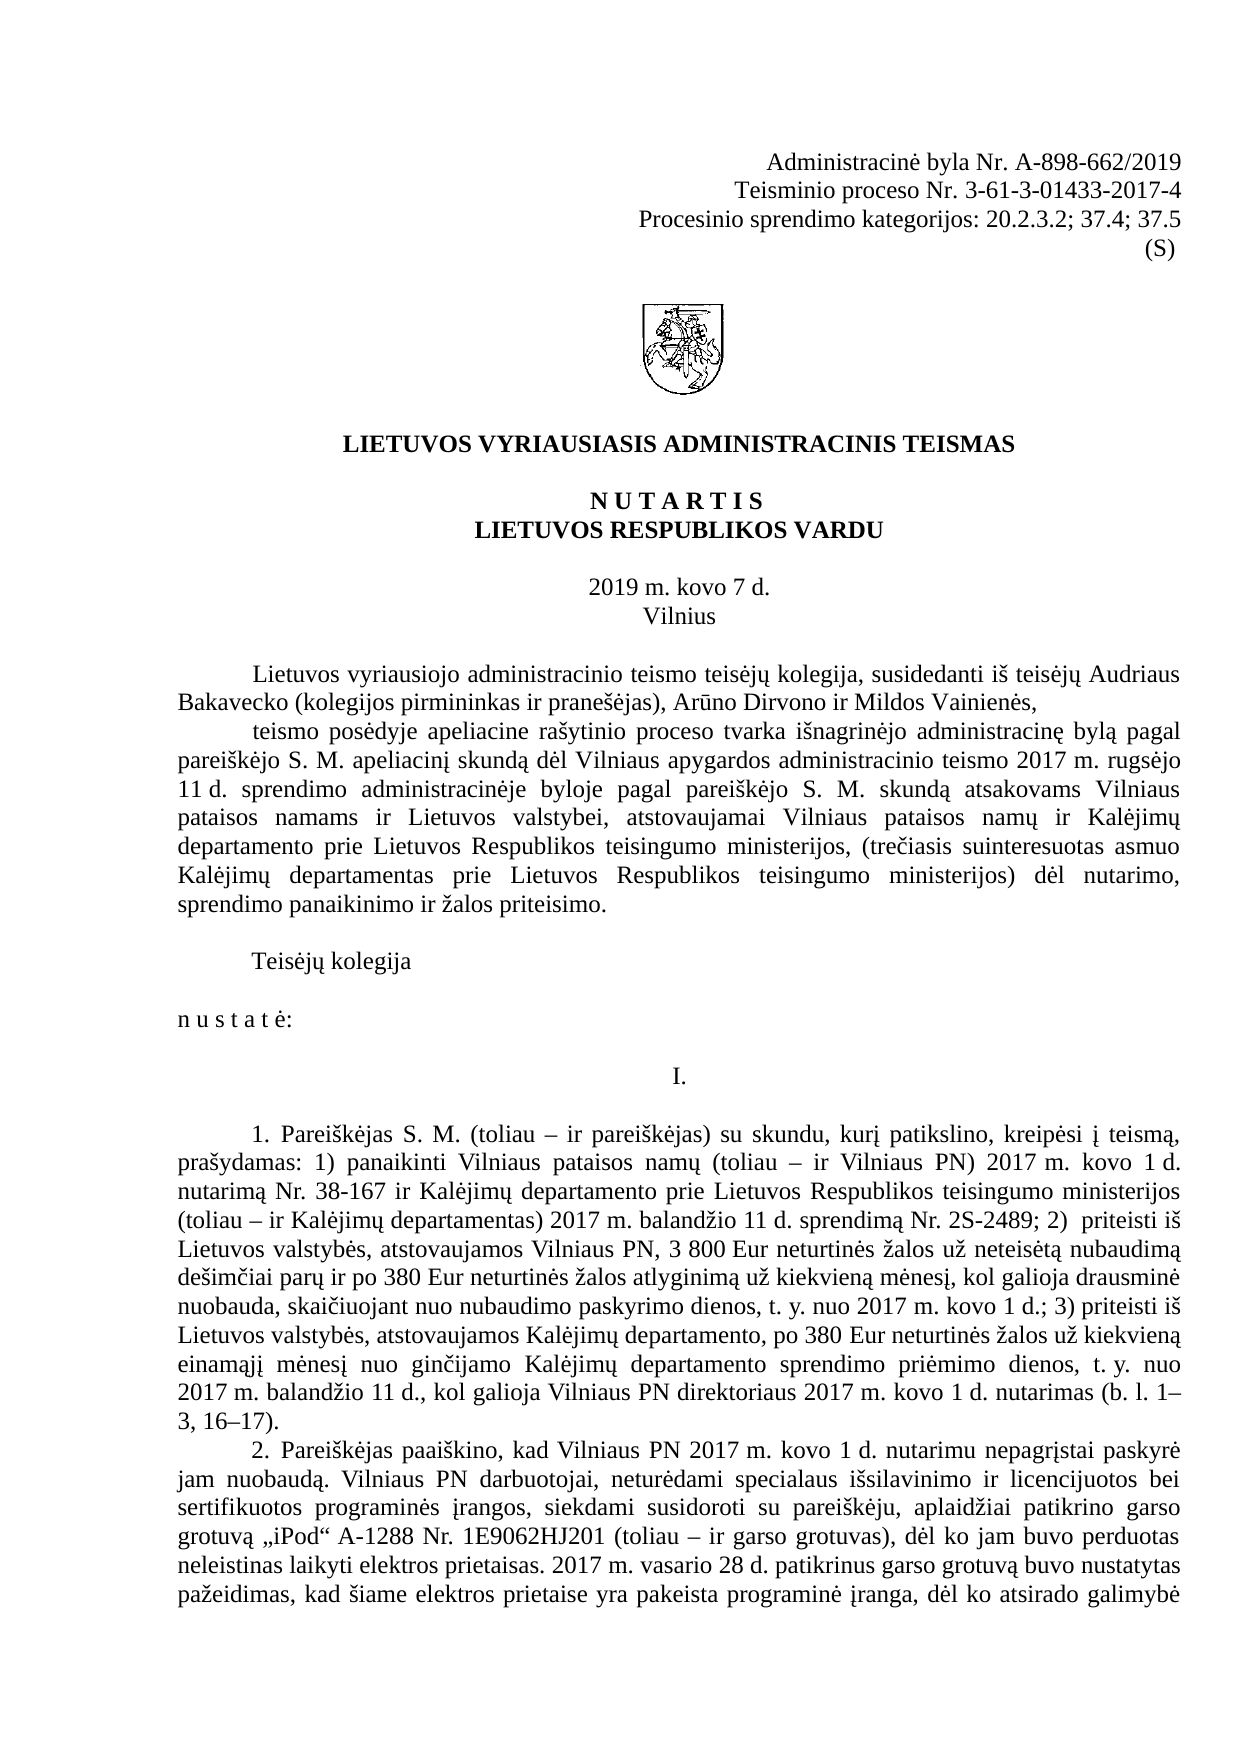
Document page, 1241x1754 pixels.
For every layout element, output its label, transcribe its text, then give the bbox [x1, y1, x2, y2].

text n u s t a t ė: [177, 1004, 1181, 1032]
text N U T A R T I S [177, 486, 1181, 515]
text Vilnius [177, 601, 1181, 630]
text Lietuvos vyriausiojo administracinio teismo teisėjų kolegija, susidedanti iš teisėjų Audriaus Bakavecko (kolegijos pirmininkas ir pranešėjas), Arūno Dirvono ir Mildos Vainienės, [177, 659, 1181, 716]
text Teisėjų kolegija [177, 946, 1181, 975]
text LIETUVOS VYRIAUSIASIS ADMINISTRACINIS TEISMAS [177, 429, 1181, 457]
text Administracinė byla Nr. A-898-662/2019 [177, 147, 1181, 176]
text teismo posėdyje apeliacine rašytinio proceso tvarka išnagrinėjo administracinę bylą pagal pareiškėjo S. M. apeliacinį skundą dėl Vilniaus apygardos administracinio teismo 2017 m. rugsėjo 11 d. sprendimo administracinėje byloje pagal pareiškėjo S. M. skundą atsakovams Vilniaus pataisos namams ir Lietuvos valstybei, atstovaujamai Vilniaus pataisos namų ir Kalėjimų departamento prie Lietuvos Respublikos teisingumo ministerijos, (trečiasis suinteresuotas asmuo Kalėjimų departamentas prie Lietuvos Respublikos teisingumo ministerijos) dėl nutarimo, sprendimo panaikinimo ir žalos priteisimo. [177, 716, 1181, 917]
text LIETUVOS RESPUBLIKOS VARDU [177, 515, 1181, 544]
text (S) [177, 233, 1181, 262]
text 2. Pareiškėjas paaiškino, kad Vilniaus PN 2017 m. kovo 1 d. nutarimu nepagrįstai paskyrė jam nuobaudą. Vilniaus PN darbuotojai, neturėdami specialaus išsilavinimo ir licencijuotos bei sertifikuotos programinės įrangos, siekdami susidoroti su pareiškėju, aplaidžiai patikrino garso grotuvą „iPod“ A-1288 Nr. 1E9062HJ201 (toliau – ir garso grotuvas), dėl ko jam buvo perduotas neleistinas laikyti elektros prietaisas. 2017 m. vasario 28 d. patikrinus garso grotuvą buvo nustatytas pažeidimas, kad šiame elektros prietaise yra pakeista programinė įranga, dėl ko atsirado galimybė [177, 1435, 1181, 1607]
text 1. Pareiškėjas S. M. (toliau – ir pareiškėjas) su skundu, kurį patikslino, kreipėsi į teismą, prašydamas: 1) panaikinti Vilniaus pataisos namų (toliau – ir Vilniaus PN) 2017 m. kovo 1 d. nutarimą Nr. 38-167 ir Kalėjimų departamento prie Lietuvos Respublikos teisingumo ministerijos (toliau – ir Kalėjimų departamentas) 2017 m. balandžio 11 d. sprendimą Nr. 2S-2489; 2) priteisti iš Lietuvos valstybės, atstovaujamos Vilniaus PN, 3 800 Eur neturtinės žalos už neteisėtą nubaudimą dešimčiai parų ir po 380 Eur neturtinės žalos atlyginimą už kiekvieną mėnesį, kol galioja drausminė nuobauda, skaičiuojant nuo nubaudimo paskyrimo dienos, t. y. nuo 2017 m. kovo 1 d.; 3) priteisti iš Lietuvos valstybės, atstovaujamos Kalėjimų departamento, po 380 Eur neturtinės žalos už kiekvieną einamąjį mėnesį nuo ginčijamo Kalėjimų departamento sprendimo priėmimo dienos, t. y. nuo 2017 m. balandžio 11 d., kol galioja Vilniaus PN direktoriaus 2017 m. kovo 1 d. nutarimas (b. l. 1–3, 16–17). [177, 1119, 1181, 1435]
text Teisminio proceso Nr. 3-61-3-01433-2017-4 [177, 176, 1181, 204]
text I. [177, 1061, 1181, 1090]
text Procesinio sprendimo kategorijos: 20.2.3.2; 37.4; 37.5 [177, 204, 1181, 233]
text 2019 m. kovo 7 d. [177, 572, 1181, 601]
